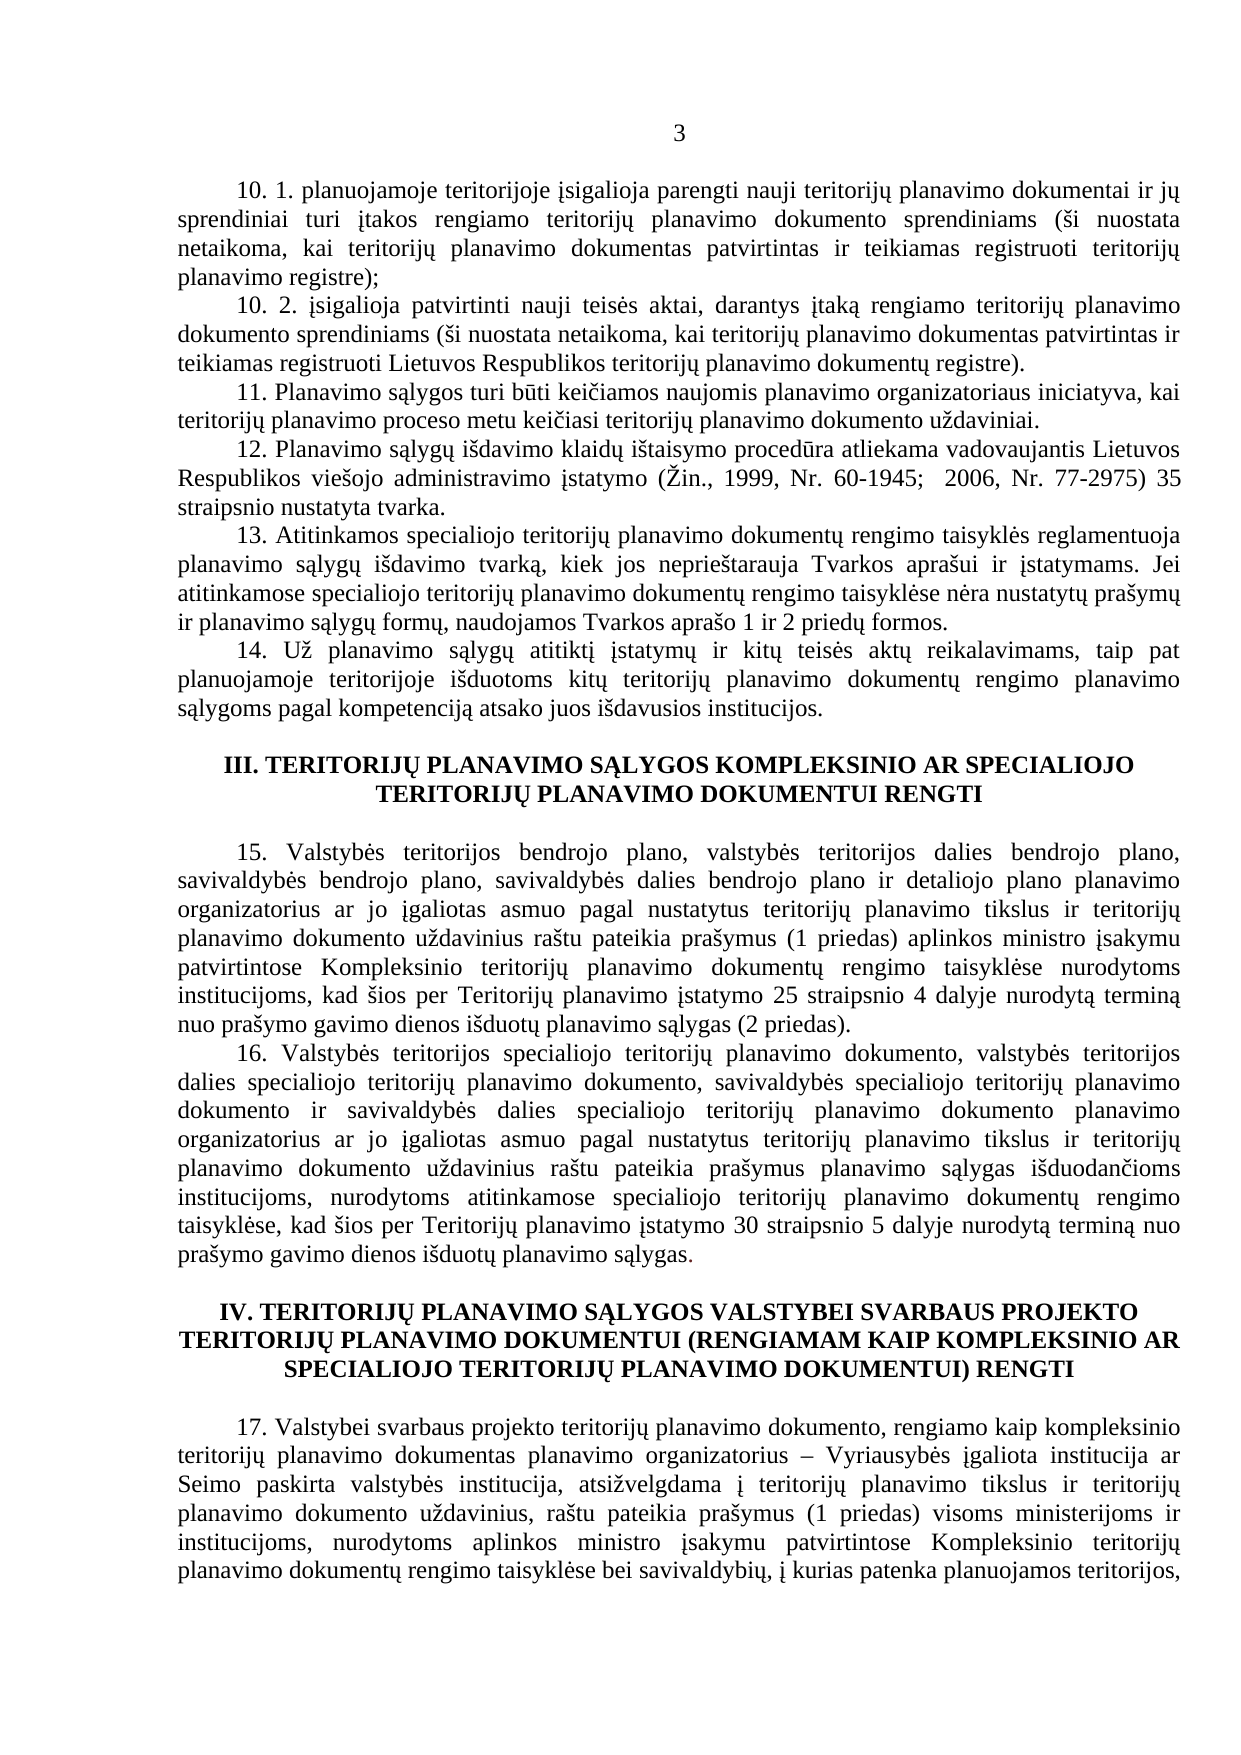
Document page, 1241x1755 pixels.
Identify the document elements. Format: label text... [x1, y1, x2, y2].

text III. TERITORIJŲ PLANAVIMO SĄLYGOS KOMPLEKSINIO AR SPECIALIOJO TERITORIJŲ PLANAVIMO DOKUMENTUI RENGTI [177, 751, 1181, 808]
text 17. Valstybei svarbaus projekto teritorijų planavimo dokumento, rengiamo kaip kompleksinio teritorijų planavimo dokumentas planavimo organizatorius – Vyriausybės įgaliota institucija ar Seimo paskirta valstybės institucija, atsižvelgdama į teritorijų planavimo tikslus ir teritorijų planavimo dokumento uždavinius, raštu pateikia prašymus (1 priedas) visoms ministerijoms ir institucijoms, nurodytoms aplinkos ministro įsakymu patvirtintose Kompleksinio teritorijų planavimo dokumentų rengimo taisyklėse bei savivaldybių, į kurias patenka planuojamos teritorijos, [177, 1412, 1181, 1584]
text 16. Valstybės teritorijos specialiojo teritorijų planavimo dokumento, valstybės teritorijos dalies specialiojo teritorijų planavimo dokumento, savivaldybės specialiojo teritorijų planavimo dokumento ir savivaldybės dalies specialiojo teritorijų planavimo dokumento planavimo organizatorius ar jo įgaliotas asmuo pagal nustatytus teritorijų planavimo tikslus ir teritorijų planavimo dokumento uždavinius raštu pateikia prašymus planavimo sąlygas išduodančioms institucijoms, nurodytoms atitinkamose specialiojo teritorijų planavimo dokumentų rengimo taisyklėse, kad šios per Teritorijų planavimo įstatymo 30 straipsnio 5 dalyje nurodytą terminą nuo prašymo gavimo dienos išduotų planavimo sąlygas. [177, 1038, 1181, 1268]
text 10. 2. įsigalioja patvirtinti nauji teisės aktai, darantys įtaką rengiamo teritorijų planavimo dokumento sprendiniams (ši nuostata netaikoma, kai teritorijų planavimo dokumentas patvirtintas ir teikiamas registruoti Lietuvos Respublikos teritorijų planavimo dokumentų registre). [177, 291, 1181, 377]
text 12. Planavimo sąlygų išdavimo klaidų ištaisymo procedūra atliekama vadovaujantis Lietuvos Respublikos viešojo administravimo įstatymo (Žin., 1999, Nr. 60-1945; 2006, Nr. 77-2975) 35 straipsnio nustatyta tvarka. [177, 434, 1181, 521]
text 13. Atitinkamos specialiojo teritorijų planavimo dokumentų rengimo taisyklės reglamentuoja planavimo sąlygų išdavimo tvarką, kiek jos neprieštarauja Tvarkos aprašui ir įstatymams. Jei atitinkamose specialiojo teritorijų planavimo dokumentų rengimo taisyklėse nėra nustatytų prašymų ir planavimo sąlygų formų, naudojamos Tvarkos aprašo 1 ir 2 priedų formos. [177, 521, 1181, 636]
text 14. Už planavimo sąlygų atitiktį įstatymų ir kitų teisės aktų reikalavimams, taip pat planuojamoje teritorijoje išduotoms kitų teritorijų planavimo dokumentų rengimo planavimo sąlygoms pagal kompetenciją atsako juos išdavusios institucijos. [177, 636, 1181, 722]
text 11. Planavimo sąlygos turi būti keičiamos naujomis planavimo organizatoriaus iniciatyva, kai teritorijų planavimo proceso metu keičiasi teritorijų planavimo dokumento uždaviniai. [177, 377, 1181, 434]
text IV. TERITORIJŲ PLANAVIMO SĄLYGOS VALSTYBEI SVARBAUS PROJEKTO teritorijų planavimo dokumentui (RENGIAMAM KAIP KOMPLEKSINIO AR SPECIALIOJO TERITORIJŲ PLANAVIMO DOKUMENTUI) RENGTI [177, 1297, 1181, 1383]
text 15. Valstybės teritorijos bendrojo plano, valstybės teritorijos dalies bendrojo plano, savivaldybės bendrojo plano, savivaldybės dalies bendrojo plano ir detaliojo plano planavimo organizatorius ar jo įgaliotas asmuo pagal nustatytus teritorijų planavimo tikslus ir teritorijų planavimo dokumento uždavinius raštu pateikia prašymus (1 priedas) aplinkos ministro įsakymu patvirtintose Kompleksinio teritorijų planavimo dokumentų rengimo taisyklėse nurodytoms institucijoms, kad šios per Teritorijų planavimo įstatymo 25 straipsnio 4 dalyje nurodytą terminą nuo prašymo gavimo dienos išduotų planavimo sąlygas (2 priedas). [177, 837, 1181, 1038]
text 10. 1. planuojamoje teritorijoje įsigalioja parengti nauji teritorijų planavimo dokumentai ir jų sprendiniai turi įtakos rengiamo teritorijų planavimo dokumento sprendiniams (ši nuostata netaikoma, kai teritorijų planavimo dokumentas patvirtintas ir teikiamas registruoti teritorijų planavimo registre); [177, 176, 1181, 291]
